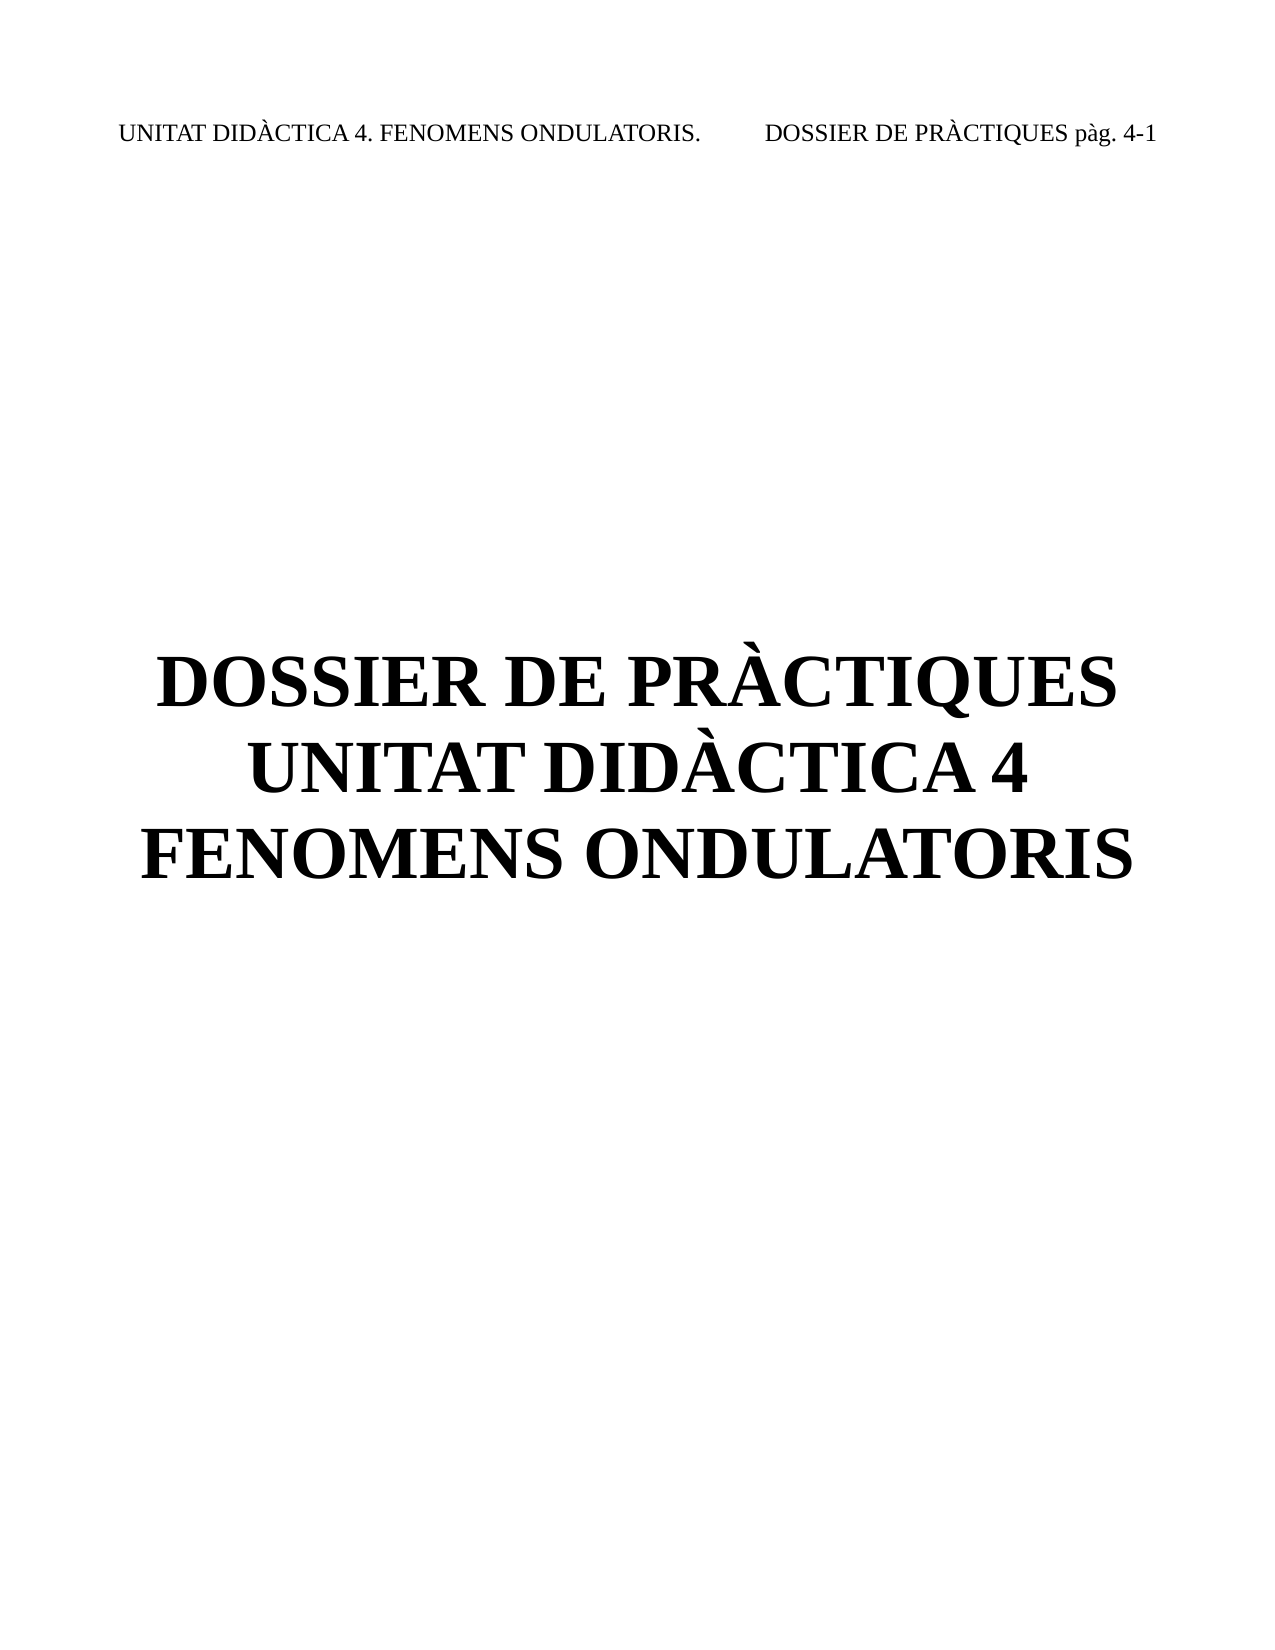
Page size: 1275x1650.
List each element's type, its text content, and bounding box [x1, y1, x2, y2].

text FENOMENS ONDULATORIS [118, 809, 1157, 895]
text UNITAT DIDÀCTICA 4 [118, 723, 1157, 809]
text DOSSIER DE PRÀCTIQUES [118, 636, 1157, 723]
